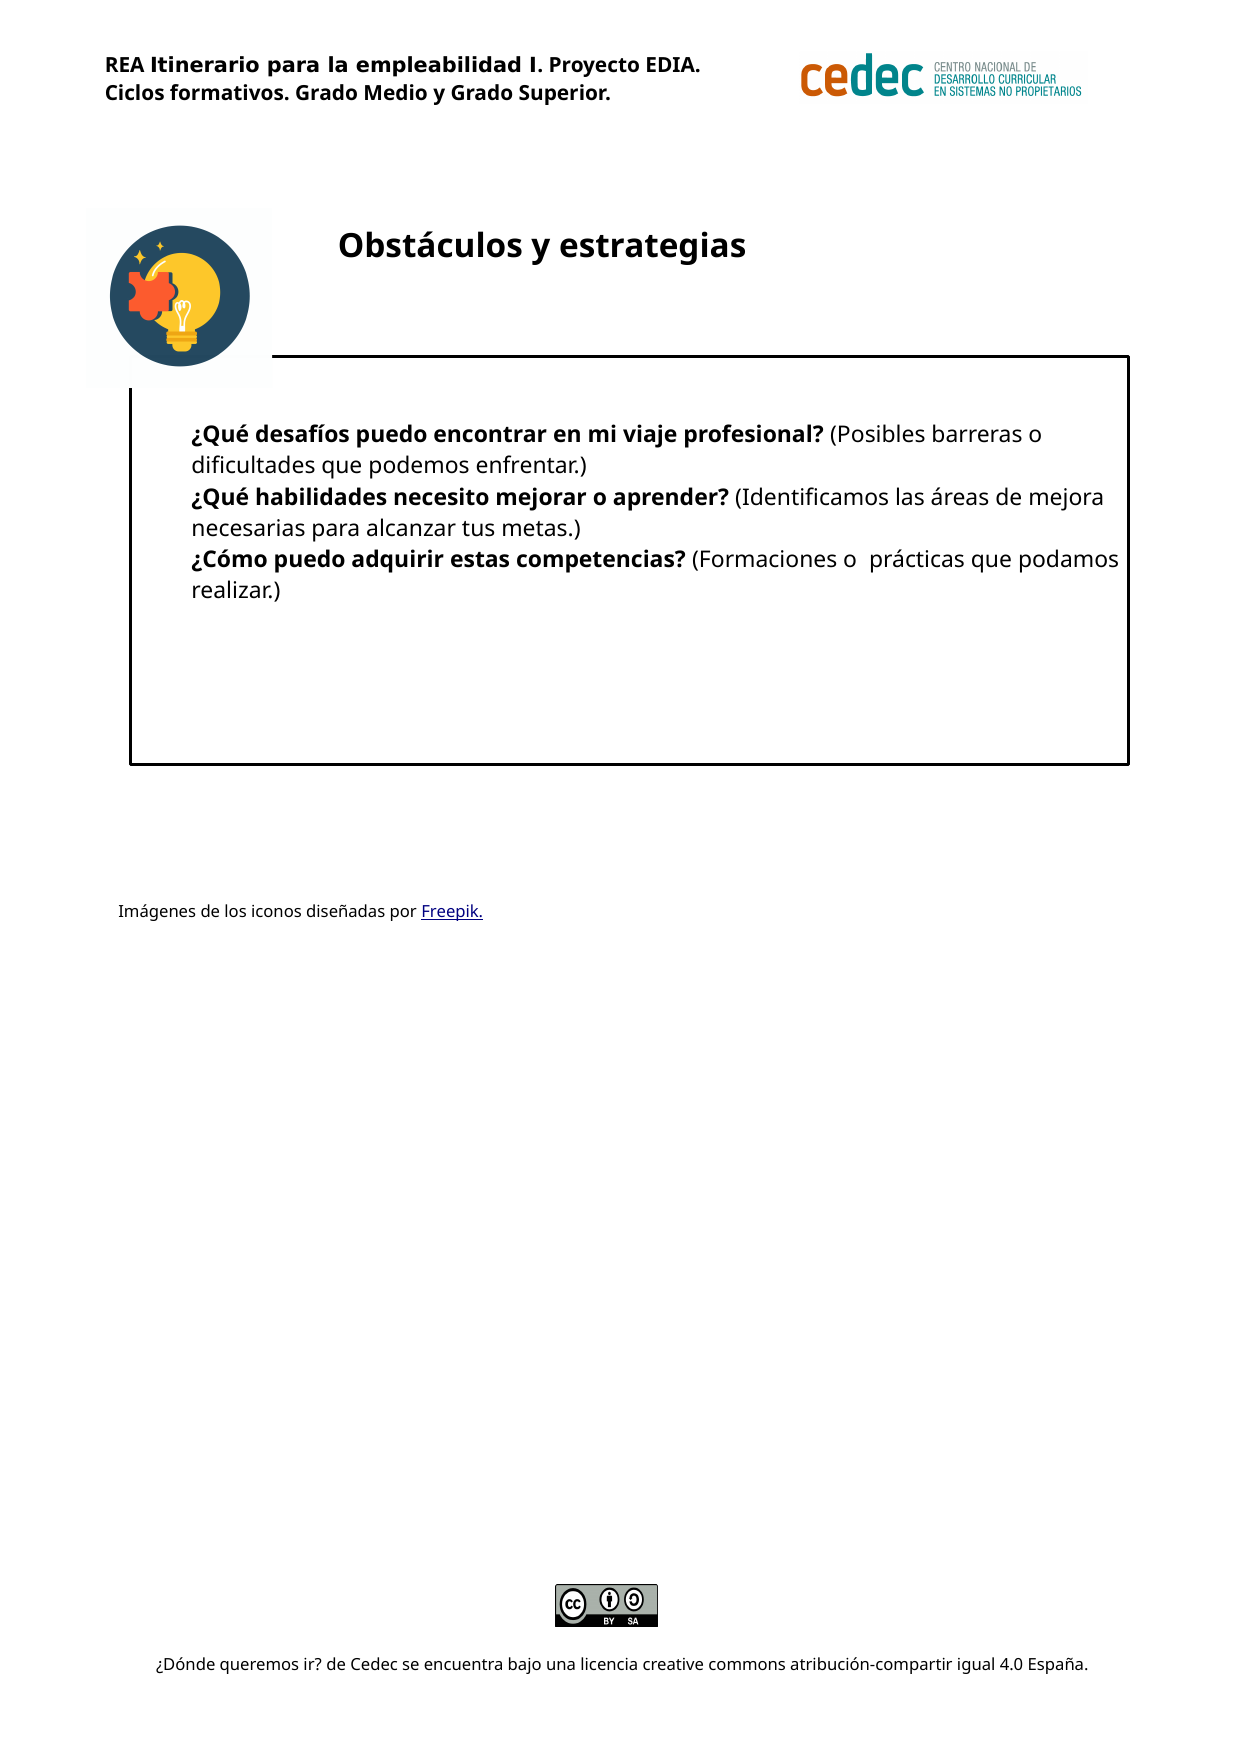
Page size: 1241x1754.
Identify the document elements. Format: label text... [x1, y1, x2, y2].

picture [799, 51, 1088, 104]
text Imágenes de los iconos diseñadas por Freepik. [118, 900, 1122, 923]
picture [86, 208, 273, 388]
picture [555, 1584, 658, 1627]
